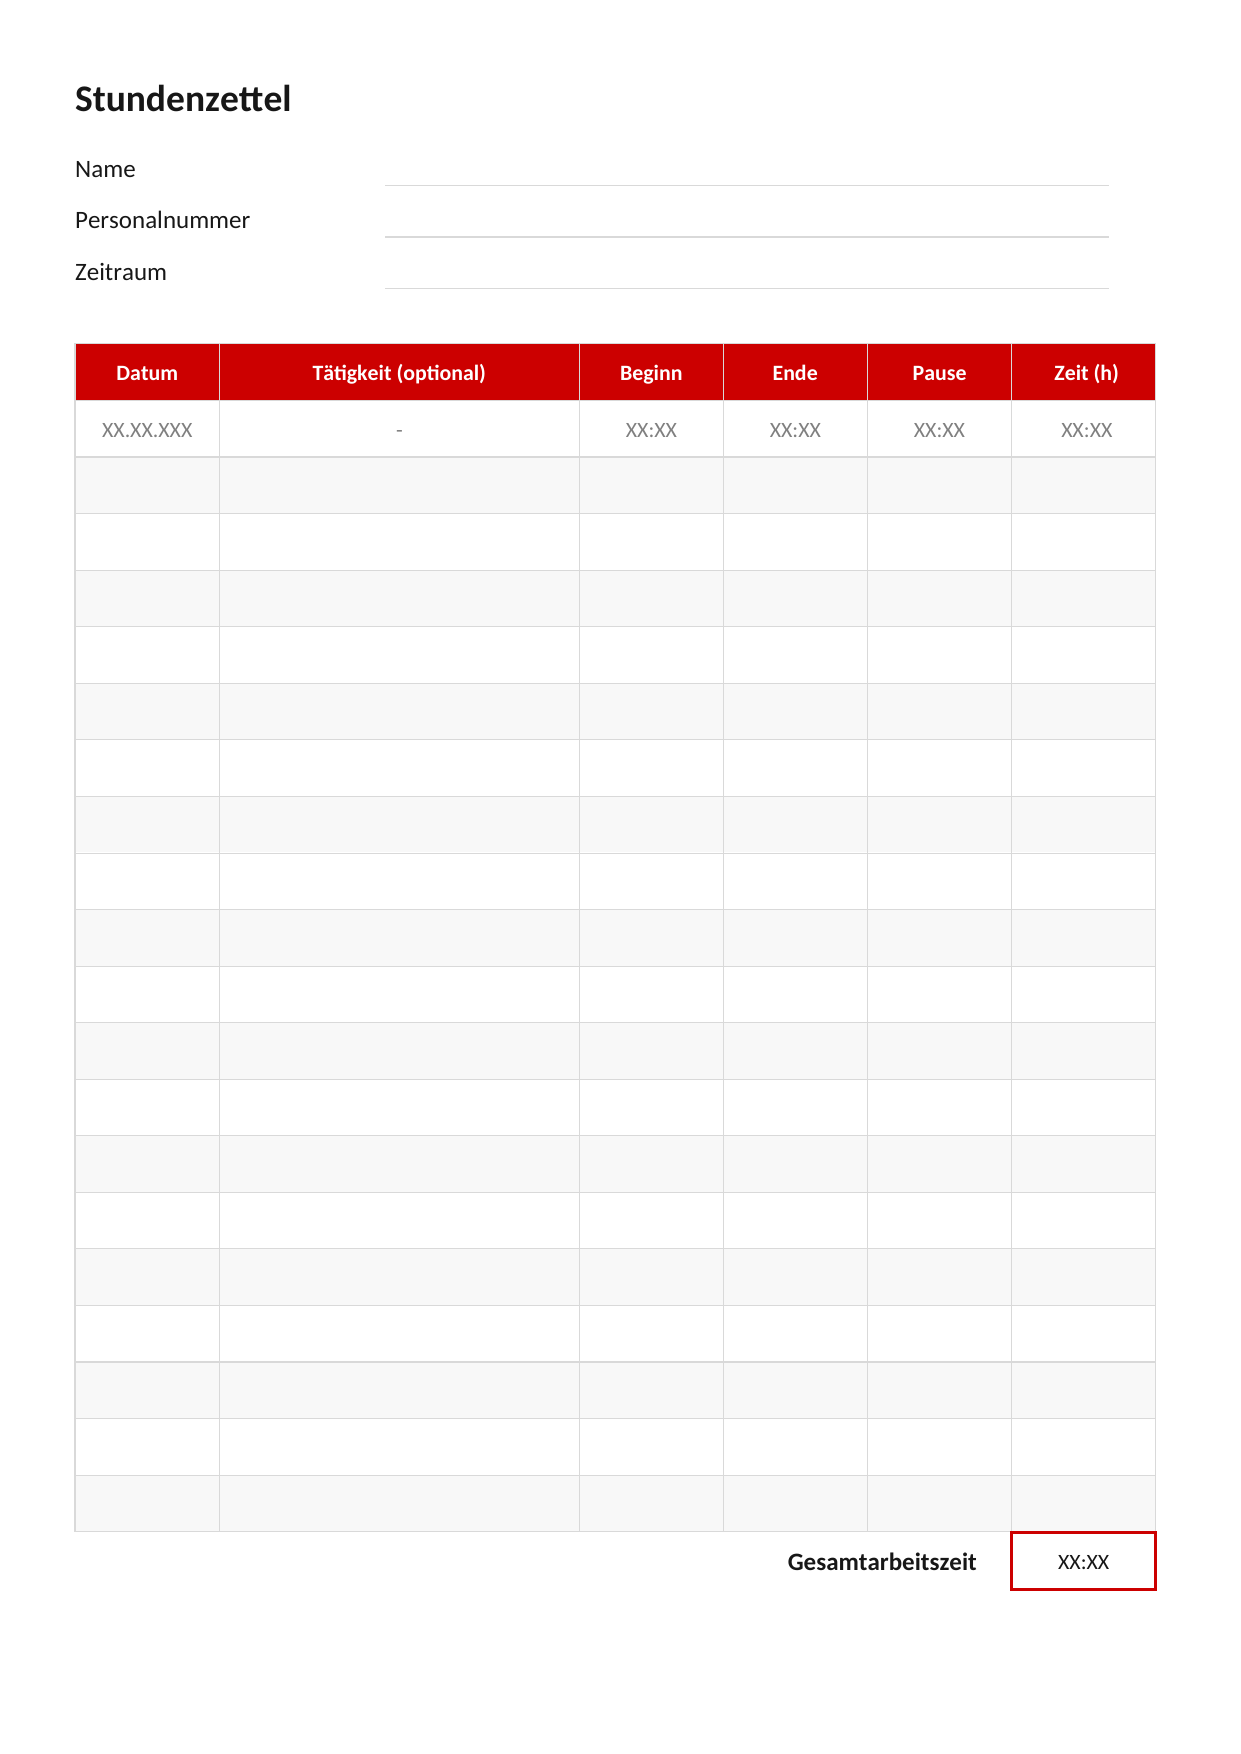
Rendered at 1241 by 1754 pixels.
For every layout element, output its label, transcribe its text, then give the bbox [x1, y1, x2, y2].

table_cell [580, 740, 723, 796]
table_cell [220, 1419, 579, 1474]
table_cell [724, 1080, 867, 1135]
table_cell XX:XX [868, 401, 1011, 456]
table_cell [1012, 514, 1155, 569]
table_cell [580, 458, 723, 513]
table_cell [76, 627, 219, 683]
table_cell [580, 1306, 723, 1361]
table_cell [220, 1476, 579, 1531]
table_cell [220, 1023, 579, 1079]
table_cell [76, 1080, 219, 1135]
table_cell [1012, 1080, 1155, 1135]
table_cell [1012, 740, 1155, 796]
table_cell [76, 1419, 219, 1474]
table_cell [868, 910, 1011, 966]
table_cell [580, 1419, 723, 1474]
table_cell [868, 458, 1011, 513]
table_cell [724, 910, 867, 966]
table_cell [76, 684, 219, 739]
table_cell [580, 1193, 723, 1248]
table_cell [76, 1476, 219, 1531]
table_cell [724, 571, 867, 626]
table_cell [868, 514, 1011, 569]
table_cell [868, 797, 1011, 852]
table_cell [724, 627, 867, 683]
table_cell [220, 1136, 579, 1192]
table_cell [76, 910, 219, 966]
table_cell [868, 627, 1011, 683]
table_cell [1012, 1136, 1155, 1192]
table_cell [1012, 1193, 1155, 1248]
table_cell [76, 1249, 219, 1305]
table_cell [385, 186, 1109, 236]
table_cell [868, 1363, 1011, 1418]
table_cell [868, 571, 1011, 626]
table_cell [76, 458, 219, 513]
table_cell [580, 684, 723, 739]
table_cell [580, 514, 723, 569]
table_cell [76, 1363, 219, 1418]
table_cell [724, 854, 867, 909]
table_cell [868, 1419, 1011, 1474]
table_cell [76, 797, 219, 852]
table_cell [1012, 854, 1155, 909]
table_cell [724, 1363, 867, 1418]
table_cell [580, 627, 723, 683]
table_cell [1012, 1419, 1155, 1474]
table_header [385, 135, 1109, 185]
table_cell [385, 238, 1109, 287]
table_cell [1012, 627, 1155, 683]
table_cell [724, 1476, 867, 1531]
table_cell [76, 1193, 219, 1248]
table_cell [724, 1193, 867, 1248]
table_cell Personalnummer [75, 185, 385, 236]
table_cell [220, 1193, 579, 1248]
table_cell [1012, 797, 1155, 852]
table_cell [1012, 1249, 1155, 1305]
table_cell [1012, 571, 1155, 626]
table_cell [1012, 1476, 1155, 1531]
table_cell [724, 740, 867, 796]
table_cell [1012, 910, 1155, 966]
table_cell [220, 740, 579, 796]
table_cell [868, 684, 1011, 739]
table_cell [724, 1023, 867, 1079]
table_cell [868, 1080, 1011, 1135]
table_cell [1012, 1306, 1155, 1361]
table_cell XX:XX [724, 401, 867, 456]
table_cell [580, 910, 723, 966]
table_cell [220, 684, 579, 739]
table_cell [580, 1476, 723, 1531]
table_header Ende [724, 344, 867, 400]
table_cell [868, 854, 1011, 909]
table_cell [724, 967, 867, 1022]
table_cell [724, 1306, 867, 1361]
table_header Name [75, 135, 385, 185]
table_cell [868, 1193, 1011, 1248]
table_cell [76, 1306, 219, 1361]
table_cell [580, 1136, 723, 1192]
table_cell [220, 514, 579, 569]
table_header Beginn [580, 344, 723, 400]
table_cell [220, 571, 579, 626]
table_cell [76, 740, 219, 796]
table_cell [580, 1249, 723, 1305]
table_cell [580, 854, 723, 909]
text Stundenzettel [75, 75, 1165, 121]
table_cell [580, 1023, 723, 1079]
table_cell [724, 797, 867, 852]
table_cell [220, 797, 579, 852]
table_cell [220, 1306, 579, 1361]
table_cell [1012, 1023, 1155, 1079]
table_cell [868, 1023, 1011, 1079]
table_cell [724, 514, 867, 569]
table_cell [1012, 684, 1155, 739]
table_cell Gesamtarbeitszeit [75, 1532, 1010, 1588]
table_cell [580, 1363, 723, 1418]
table_cell [580, 967, 723, 1022]
table_cell [1012, 458, 1155, 513]
table_cell [868, 1476, 1011, 1531]
table_cell [580, 1080, 723, 1135]
table_cell [868, 1136, 1011, 1192]
table_cell [76, 1023, 219, 1079]
table_cell [868, 1249, 1011, 1305]
table_cell [724, 684, 867, 739]
table_cell XX:XX [1013, 1534, 1154, 1588]
table_cell [220, 967, 579, 1022]
table_cell XX:XX [1012, 401, 1155, 456]
table_cell - [220, 401, 579, 456]
table_cell [1012, 1363, 1155, 1418]
table_cell [76, 1136, 219, 1192]
table_cell [868, 1306, 1011, 1361]
table_cell [868, 967, 1011, 1022]
table_header Pause [868, 344, 1011, 400]
table_cell [220, 1249, 579, 1305]
table_cell [76, 967, 219, 1022]
table_header Tätigkeit (optional) [220, 344, 579, 400]
table_cell [580, 797, 723, 852]
table_cell [868, 740, 1011, 796]
table_cell [220, 1363, 579, 1418]
table_cell [220, 627, 579, 683]
table_cell [220, 458, 579, 513]
table_cell Zeitraum [75, 236, 385, 287]
table_header Zeit (h) [1012, 344, 1155, 400]
table_cell [724, 458, 867, 513]
table_cell [1012, 967, 1155, 1022]
table_cell [220, 854, 579, 909]
table_cell [76, 514, 219, 569]
table_cell [76, 854, 219, 909]
table_cell [220, 910, 579, 966]
table_cell [220, 1080, 579, 1135]
table_cell [724, 1419, 867, 1474]
table_cell [580, 571, 723, 626]
table_cell XX:XX [580, 401, 723, 456]
table_cell [724, 1249, 867, 1305]
table_cell [724, 1136, 867, 1192]
table_cell XX.XX.XXX [76, 401, 219, 456]
table_cell [76, 571, 219, 626]
table_header Datum [76, 344, 219, 400]
